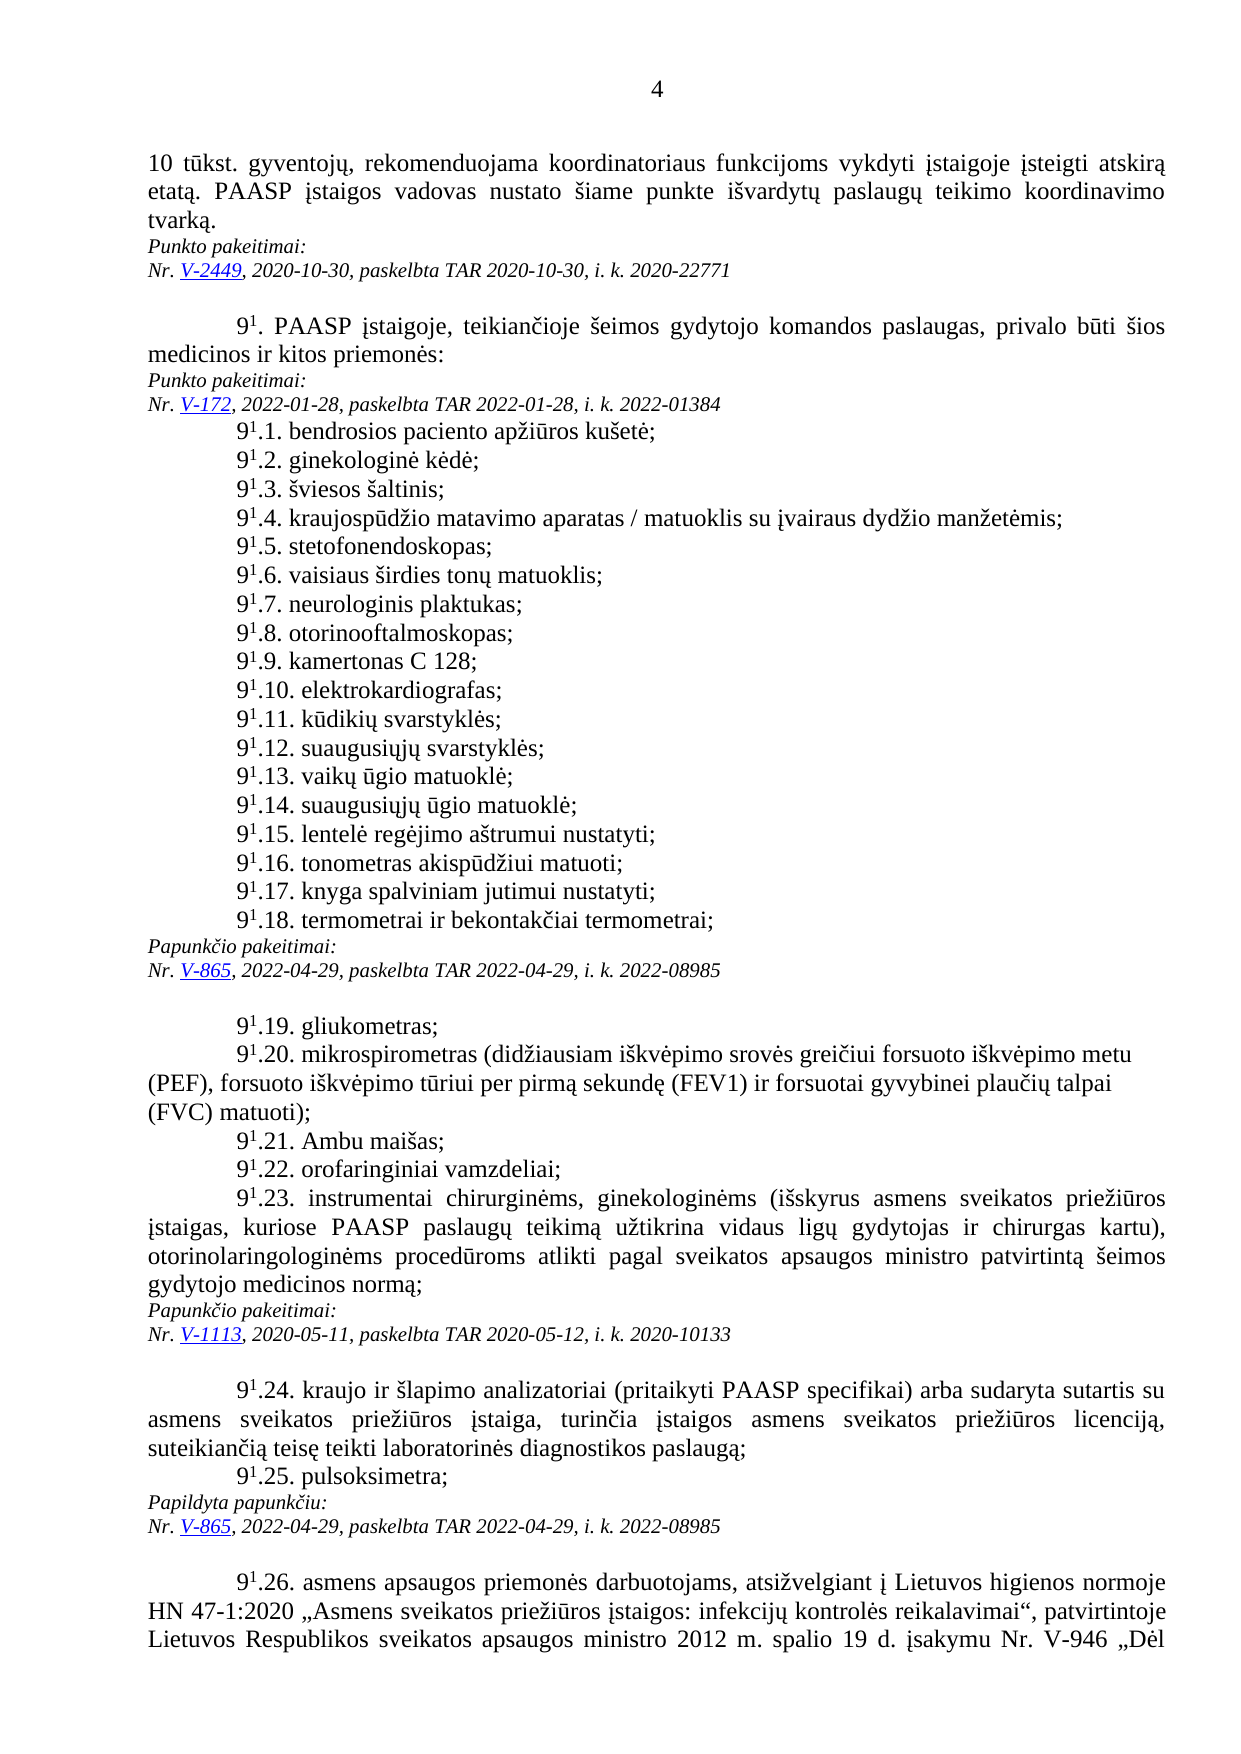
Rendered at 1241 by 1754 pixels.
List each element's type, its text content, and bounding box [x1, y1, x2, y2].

text Nr. V-865, 2022-04-29, paskelbta TAR 2022-04-29, i. k. 2022-08985 [148, 1514, 1166, 1538]
text Punkto pakeitimai: [148, 234, 1166, 258]
text 91.26. asmens apsaugos priemonės darbuotojams, atsižvelgiant į Lietuvos higienos normoje HN 47-1:2020 „Asmens sveikatos priežiūros įstaigos: infekcijų kontrolės reikalavimai“, patvirtintoje Lietuvos Respublikos sveikatos apsaugos ministro 2012 m. spalio 19 d. įsakymu Nr. V-946 „Dėl [148, 1567, 1166, 1653]
text 91.23. instrumentai chirurginėms, ginekologinėms (išskyrus asmens sveikatos priežiūros įstaigas, kuriose PAASP paslaugų teikimą užtikrina vidaus ligų gydytojas ir chirurgas kartu), otorinolaringologinėms procedūroms atlikti pagal sveikatos apsaugos ministro patvirtintą šeimos gydytojo medicinos normą; [148, 1183, 1166, 1298]
text 10 tūkst. gyventojų, rekomenduojama koordinatoriaus funkcijoms vykdyti įstaigoje įsteigti atskirą etatą. PAASP įstaigos vadovas nustato šiame punkte išvardytų paslaugų teikimo koordinavimo tvarką. [148, 148, 1166, 234]
text Papunkčio pakeitimai: [148, 934, 1166, 958]
text 91.16. tonometras akispūdžiui matuoti; [148, 848, 1166, 876]
text 91.25. pulsoksimetra; [148, 1461, 1166, 1490]
text 91.5. stetofonendoskopas; [148, 531, 1166, 560]
text 91.4. kraujospūdžio matavimo aparatas / matuoklis su įvairaus dydžio manžetėmis; [148, 503, 1166, 531]
text Punkto pakeitimai: [148, 368, 1166, 392]
text Nr. V-2449, 2020-10-30, paskelbta TAR 2020-10-30, i. k. 2020-22771 [148, 258, 1166, 282]
text 91.20. mikrospirometras (didžiausiam iškvėpimo srovės greičiui forsuoto iškvėpimo metu (PEF), forsuoto iškvėpimo tūriui per pirmą sekundę (FEV1) ir forsuotai gyvybinei plaučių talpai (FVC) matuoti); [148, 1039, 1166, 1126]
text 91.10. elektrokardiografas; [148, 675, 1166, 704]
text 91.18. termometrai ir bekontakčiai termometrai; [207, 905, 1166, 934]
text 91.7. neurologinis plaktukas; [148, 589, 1166, 618]
text 91.6. vaisiaus širdies tonų matuoklis; [148, 560, 1166, 589]
text 91.24. kraujo ir šlapimo analizatoriai (pritaikyti PAASP specifikai) arba sudaryta sutartis su asmens sveikatos priežiūros įstaiga, turinčia įstaigos asmens sveikatos priežiūros licenciją, suteikiančią teisę teikti laboratorinės diagnostikos paslaugą; [148, 1375, 1166, 1461]
text 91.22. orofaringiniai vamzdeliai; [148, 1154, 1166, 1183]
text Papunkčio pakeitimai: [148, 1298, 1166, 1322]
text 91.21. Ambu maišas; [148, 1126, 1166, 1154]
text 91.15. lentelė regėjimo aštrumui nustatyti; [148, 819, 1166, 848]
text 91.19. gliukometras; [148, 1011, 1166, 1039]
text 91.11. kūdikių svarstyklės; [148, 704, 1166, 733]
text 91.1. bendrosios paciento apžiūros kušetė; [148, 416, 1166, 445]
text 91.3. šviesos šaltinis; [148, 474, 1166, 503]
text 91.13. vaikų ūgio matuoklė; [148, 761, 1166, 790]
text 91.8. otorinooftalmoskopas; [148, 618, 1166, 646]
text 91.2. ginekologinė kėdė; [148, 445, 1166, 474]
text Papildyta papunkčiu: [148, 1490, 1166, 1514]
text 91. PAASP įstaigoje, teikiančioje šeimos gydytojo komandos paslaugas, privalo būti šios medicinos ir kitos priemonės: [148, 311, 1166, 368]
text 91.12. suaugusiųjų svarstyklės; [148, 733, 1166, 761]
text 91.17. knyga spalviniam jutimui nustatyti; [148, 876, 1166, 905]
text Nr. V-865, 2022-04-29, paskelbta TAR 2022-04-29, i. k. 2022-08985 [148, 958, 1166, 982]
text Nr. V-172, 2022-01-28, paskelbta TAR 2022-01-28, i. k. 2022-01384 [148, 392, 1166, 416]
text Nr. V-1113, 2020-05-11, paskelbta TAR 2020-05-12, i. k. 2020-10133 [148, 1322, 1166, 1346]
text 91.9. kamertonas C 128; [148, 646, 1166, 675]
text 91.14. suaugusiųjų ūgio matuoklė; [148, 790, 1166, 819]
